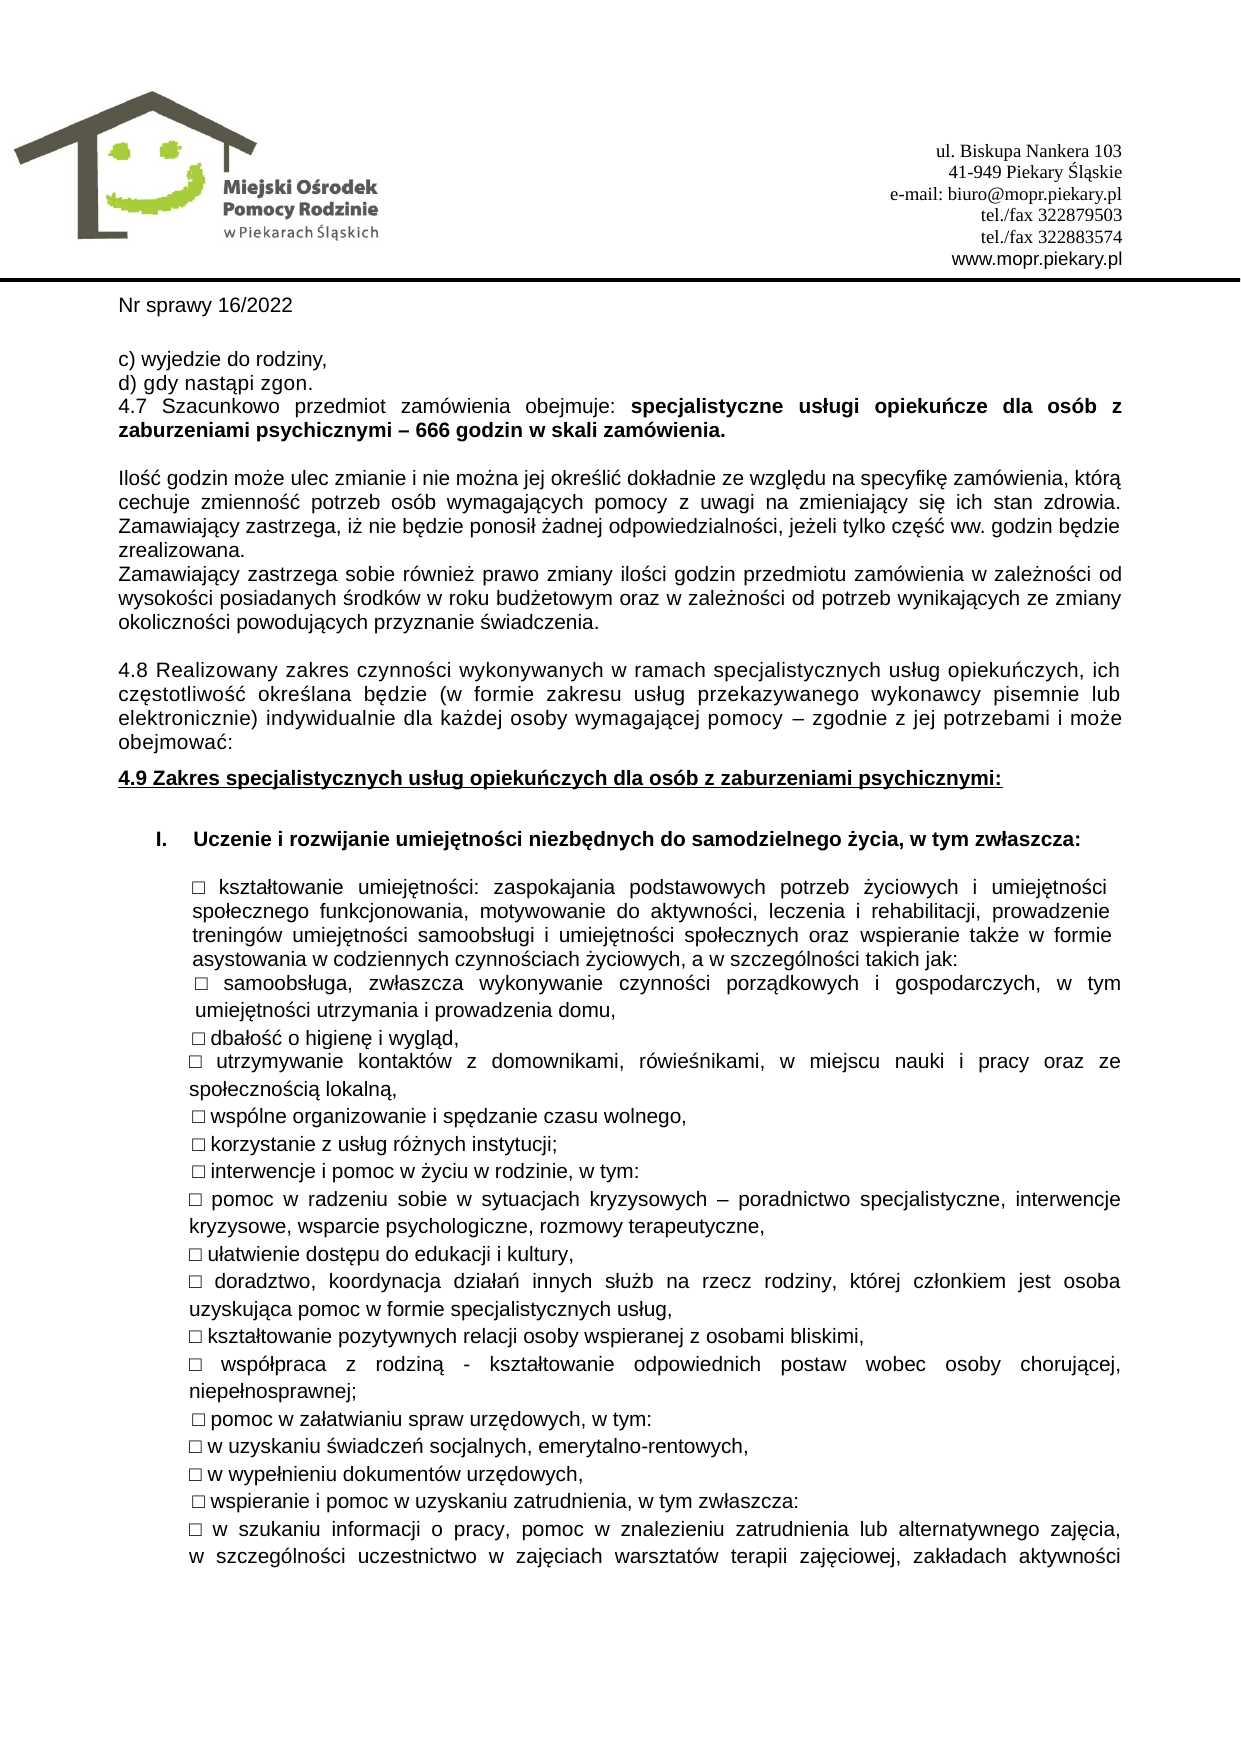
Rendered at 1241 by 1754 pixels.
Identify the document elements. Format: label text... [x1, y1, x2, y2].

text □ współpraca z rodziną - kształtowanie odpowiednich postaw wobec osoby chorującej, niepełnosprawnej; [118, 1352, 1122, 1403]
text □ kształtowanie pozytywnych relacji osoby wspieranej z osobami bliskimi, [118, 1324, 1122, 1348]
text □ kształtowanie umiejętności: zaspokajania podstawowych potrzeb życiowych i umiejętności społecznego funkcjonowania, motywowanie do aktywności, leczenia i rehabilitacji, prowadzenie treningów umiejętności samoobsługi i umiejętności społecznych oraz wspieranie także w formie asystowania w codziennych czynnościach życiowych, a w szczególności takich jak: [118, 874, 1122, 970]
text □ pomoc w radzeniu sobie w sytuacjach kryzysowych – poradnictwo specjalistyczne, interwencje kryzysowe, wsparcie psychologiczne, rozmowy terapeutyczne, [118, 1187, 1122, 1238]
list Uczenie i rozwijanie umiejętności niezbędnych do samodzielnego życia, w tym zwłaszcza: [156, 827, 1122, 851]
text c) wyjedzie do rodziny, [118, 346, 1122, 370]
text □ utrzymywanie kontaktów z domownikami, rówieśnikami, w miejscu nauki i pracy oraz ze społecznością lokalną, [118, 1049, 1122, 1101]
text □ w szukaniu informacji o pracy, pomoc w znalezieniu zatrudnienia lub alternatywnego zajęcia, w szczególności uczestnictwo w zajęciach warsztatów terapii zajęciowej, zakładach aktywności [118, 1517, 1122, 1568]
picture [14, 56, 398, 267]
text 4.9 Zakres specjalistycznych usług opiekuńczych dla osób z zaburzeniami psychicznymi: [118, 766, 1122, 790]
text d) gdy nastąpi zgon. [118, 370, 1122, 394]
text □ korzystanie z usług różnych instytucji; [118, 1132, 1122, 1156]
text 4.7 Szacunkowo przedmiot zamówienia obejmuje: specjalistyczne usługi opiekuńcze dla osób z zaburzeniami psychicznymi – 666 godzin w skali zamówienia. [118, 394, 1122, 442]
text □ doradztwo, koordynacja działań innych służb na rzecz rodziny, której członkiem jest osoba uzyskująca pomoc w formie specjalistycznych usług, [118, 1269, 1122, 1321]
text □ wspólne organizowanie i spędzanie czasu wolnego, [118, 1104, 1122, 1128]
text □ pomoc w załatwianiu spraw urzędowych, w tym: [118, 1407, 1122, 1431]
text □ samoobsługa, zwłaszcza wykonywanie czynności porządkowych i gospodarczych, w tym umiejętności utrzymania i prowadzenia domu, [136, 970, 1122, 1022]
text □ w uzyskaniu świadczeń socjalnych, emerytalno-rentowych, [189, 1434, 1122, 1458]
text 4.8 Realizowany zakres czynności wykonywanych w ramach specjalistycznych usług opiekuńczych, ich częstotliwość określana będzie (w formie zakresu usług przekazywanego wykonawcy pisemnie lub elektronicznie) indywidualnie dla każdej osoby wymagającej pomocy – zgodnie z jej potrzebami i może obejmować: [118, 658, 1122, 754]
text □ dbałość o higienę i wygląd, [118, 1025, 1122, 1049]
text □ interwencje i pomoc w życiu w rodzinie, w tym: [118, 1159, 1122, 1183]
text □ ułatwienie dostępu do edukacji i kultury, [118, 1242, 1122, 1266]
text Zamawiający zastrzega sobie również prawo zmiany ilości godzin przedmiotu zamówienia w zależności od wysokości posiadanych środków w roku budżetowym oraz w zależności od potrzeb wynikających ze zmiany okoliczności powodujących przyznanie świadczenia. [118, 562, 1122, 634]
text Ilość godzin może ulec zmianie i nie można jej określić dokładnie ze względu na specyfikę zamówienia, którą cechuje zmienność potrzeb osób wymagających pomocy z uwagi na zmieniający się ich stan zdrowia. Zamawiający zastrzega, iż nie będzie ponosił żadnej odpowiedzialności, jeżeli tylko część ww. godzin będzie zrealizowana. [118, 466, 1122, 562]
text □ wspieranie i pomoc w uzyskaniu zatrudnienia, w tym zwłaszcza: [118, 1489, 1122, 1513]
text □ w wypełnieniu dokumentów urzędowych, [189, 1462, 1122, 1486]
